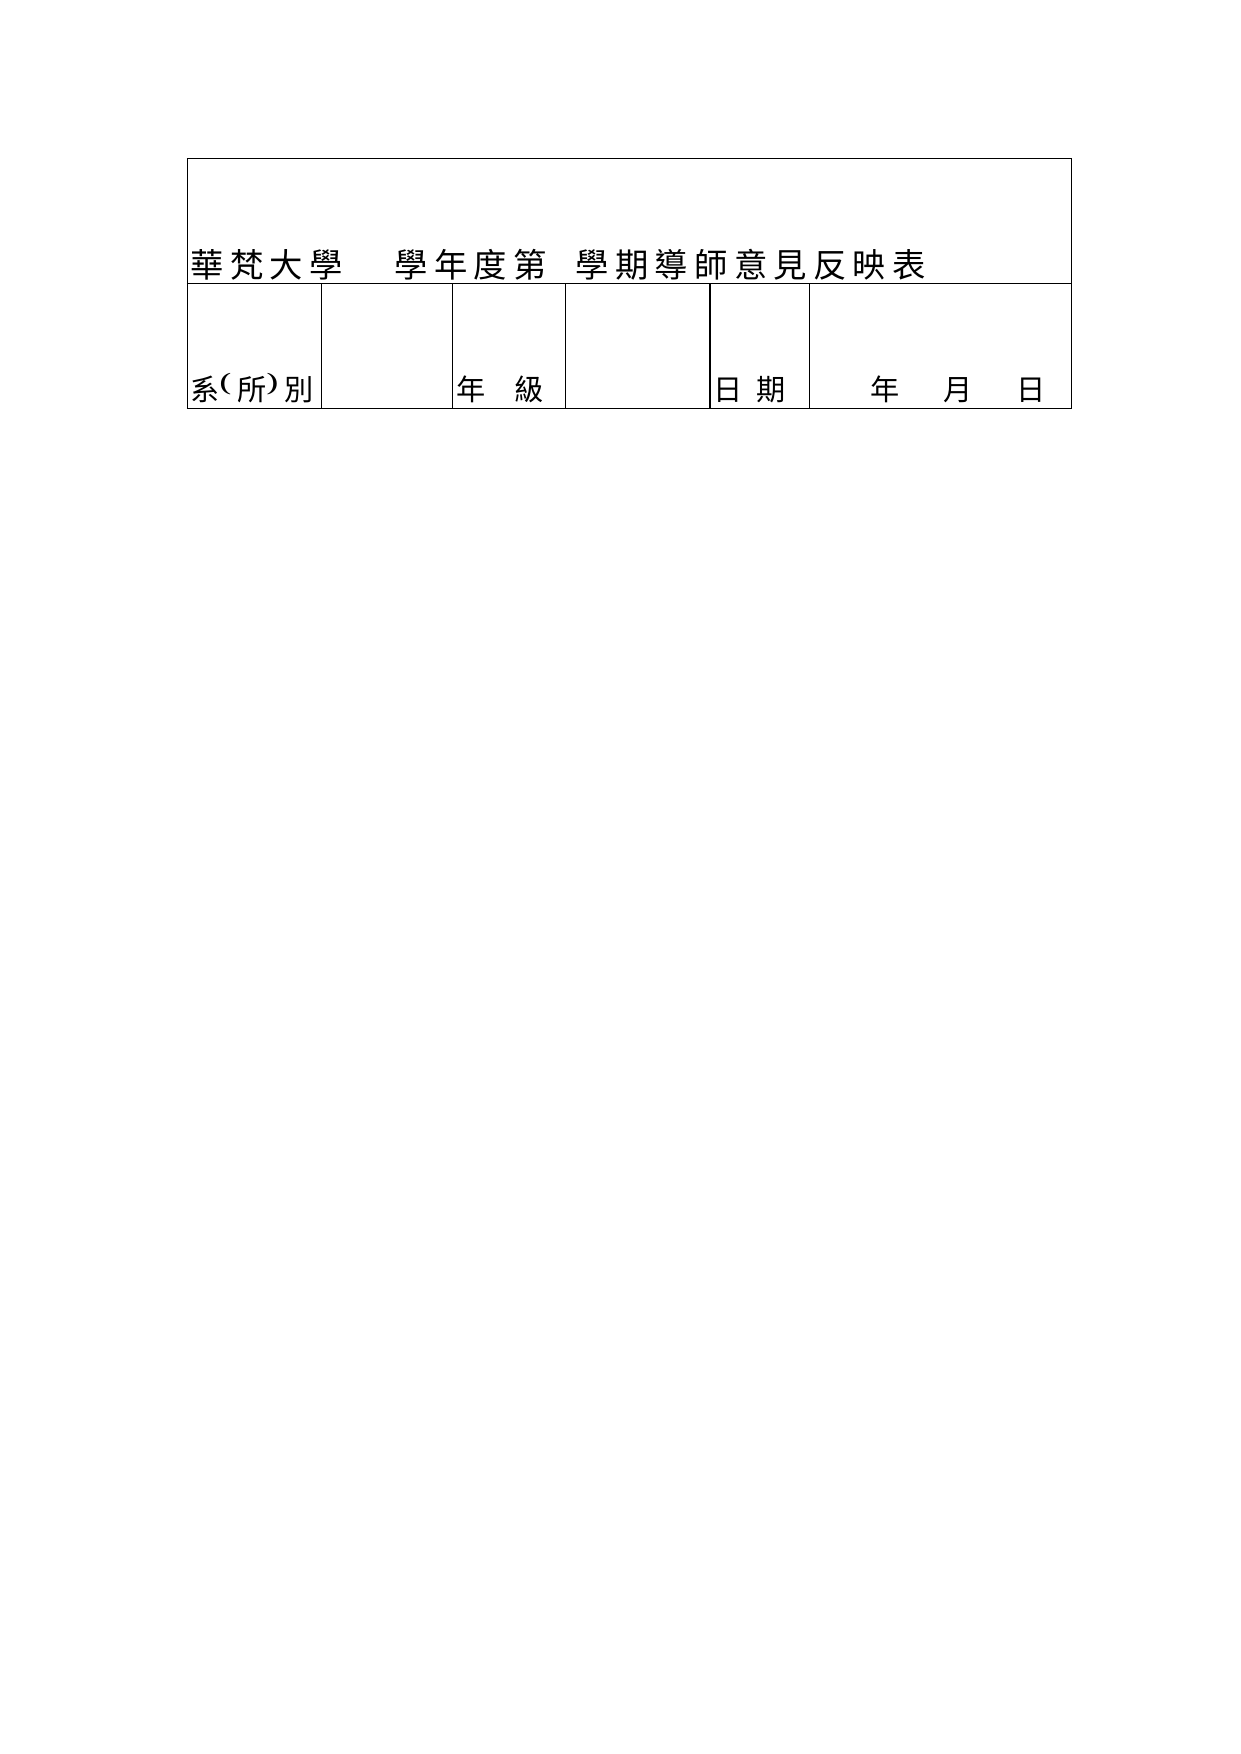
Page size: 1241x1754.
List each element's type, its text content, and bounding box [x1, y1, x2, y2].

table_header 華梵大學 學年度第 學期導師意見反映表 [188, 159, 1071, 283]
table_cell 年 級 [453, 284, 565, 408]
table_cell [322, 284, 452, 408]
table_cell 年 月 日 [810, 284, 1071, 408]
table_cell [566, 284, 709, 408]
table_cell 系所別 [188, 284, 321, 408]
table_cell 日 期 [711, 284, 809, 408]
